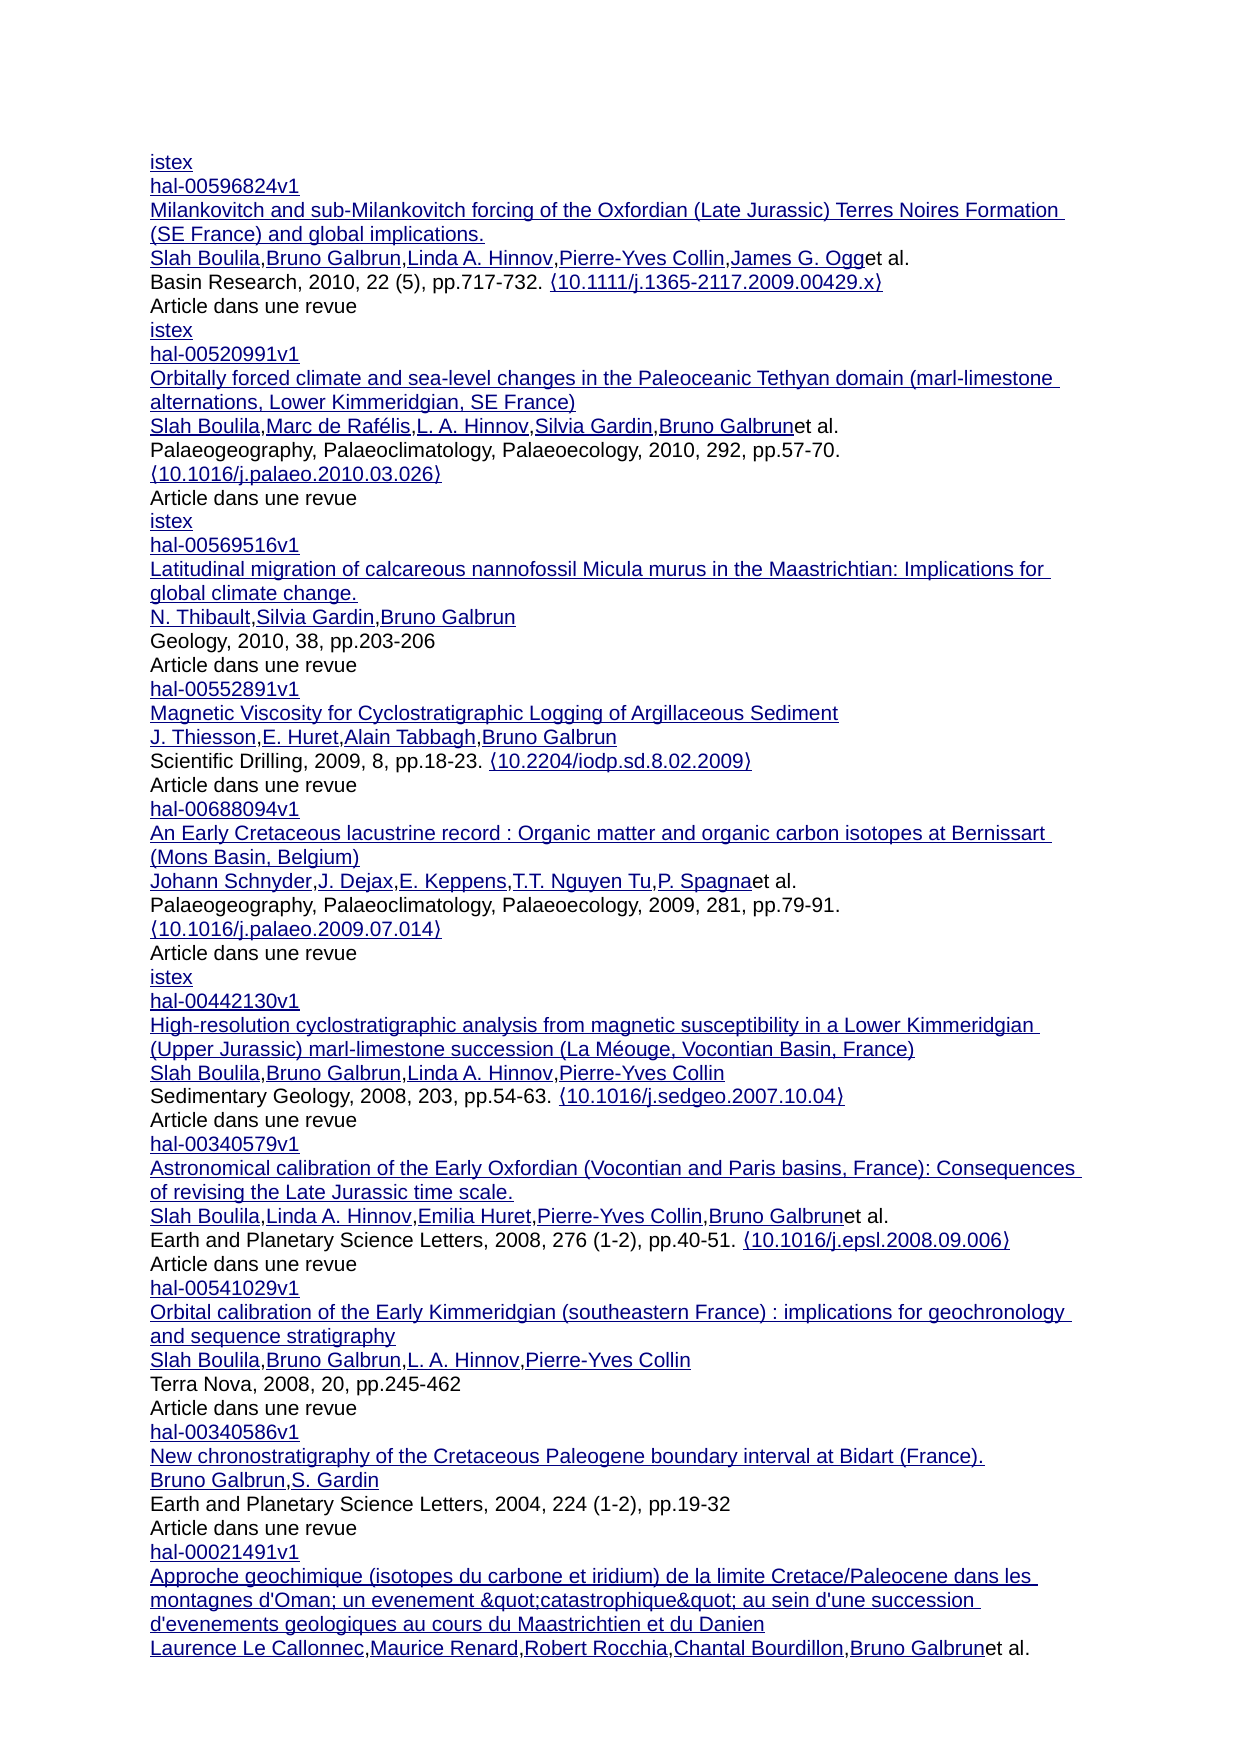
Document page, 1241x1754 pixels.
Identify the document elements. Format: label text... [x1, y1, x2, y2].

table_cell Orbital calibration of the Early Kimmeridgian (southeastern France) : implications for geochronology and sequence stratigraphy Slah Boulila,Bruno Galbrun,L. A. Hinnov,Pierre-Yves Collin Terra Nova, 2008, 20, pp.245-462 Article dans une revue hal-00340586v1 [150, 1300, 1090, 1444]
table_cell Approche geochimique (isotopes du carbone et iridium) de la limite Cretace/Paleocene dans les montagnes d'Oman; un evenement &quot;catastrophique&quot; au sein d'une succession d'evenements geologiques au cours du Maastrichtien et du Danien Laurence Le Callonnec,Maurice Renard,Robert Rocchia,Chantal Bourdillon,Bruno Galbrunet al. [150, 1564, 1090, 1659]
table_cell istex hal-00596824v1 [150, 150, 1090, 198]
table_cell Magnetic Viscosity for Cyclostratigraphic Logging of Argillaceous Sediment J. Thiesson,E. Huret,Alain Tabbagh,Bruno Galbrun Scientific Drilling, 2009, 8, pp.18-23. ⟨10.2204/iodp.sd.8.02.2009⟩ Article dans une revue hal-00688094v1 [150, 701, 1090, 821]
table_cell Milankovitch and sub-Milankovitch forcing of the Oxfordian (Late Jurassic) Terres Noires Formation (SE France) and global implications. Slah Boulila,Bruno Galbrun,Linda A. Hinnov,Pierre-Yves Collin,James G. Ogget al. Basin Research, 2010, 22 (5), pp.717-732. ⟨10.1111/j.1365-2117.2009.00429.x⟩ Article dans une revue istex hal-00520991v1 [150, 198, 1090, 366]
table_cell An Early Cretaceous lacustrine record : Organic matter and organic carbon isotopes at Bernissart (Mons Basin, Belgium) Johann Schnyder,J. Dejax,E. Keppens,T.T. Nguyen Tu,P. Spagnaet al. Palaeogeography, Palaeoclimatology, Palaeoecology, 2009, 281, pp.79-91. ⟨10.1016/j.palaeo.2009.07.014⟩ Article dans une revue istex hal-00442130v1 [150, 821, 1090, 1012]
table_cell Orbitally forced climate and sea-level changes in the Paleoceanic Tethyan domain (marl-limestone alternations, Lower Kimmeridgian, SE France) Slah Boulila,Marc de Rafélis,L. A. Hinnov,Silvia Gardin,Bruno Galbrunet al. Palaeogeography, Palaeoclimatology, Palaeoecology, 2010, 292, pp.57-70. ⟨10.1016/j.palaeo.2010.03.026⟩ Article dans une revue istex hal-00569516v1 [150, 366, 1090, 557]
table_cell High-resolution cyclostratigraphic analysis from magnetic susceptibility in a Lower Kimmeridgian (Upper Jurassic) marl-limestone succession (La Méouge, Vocontian Basin, France) Slah Boulila,Bruno Galbrun,Linda A. Hinnov,Pierre-Yves Collin Sedimentary Geology, 2008, 203, pp.54-63. ⟨10.1016/j.sedgeo.2007.10.04⟩ Article dans une revue hal-00340579v1 [150, 1013, 1090, 1156]
table_cell New chronostratigraphy of the Cretaceous Paleogene boundary interval at Bidart (France). Bruno Galbrun,S. Gardin Earth and Planetary Science Letters, 2004, 224 (1-2), pp.19-32 Article dans une revue hal-00021491v1 [150, 1444, 1090, 1563]
table_cell Latitudinal migration of calcareous nannofossil Micula murus in the Maastrichtian: Implications for global climate change. N. Thibault,Silvia Gardin,Bruno Galbrun Geology, 2010, 38, pp.203-206 Article dans une revue hal-00552891v1 [150, 557, 1090, 701]
table_cell Astronomical calibration of the Early Oxfordian (Vocontian and Paris basins, France): Consequences of revising the Late Jurassic time scale. Slah Boulila,Linda A. Hinnov,Emilia Huret,Pierre-Yves Collin,Bruno Galbrunet al. Earth and Planetary Science Letters, 2008, 276 (1-2), pp.40-51. ⟨10.1016/j.epsl.2008.09.006⟩ Article dans une revue hal-00541029v1 [150, 1156, 1090, 1300]
